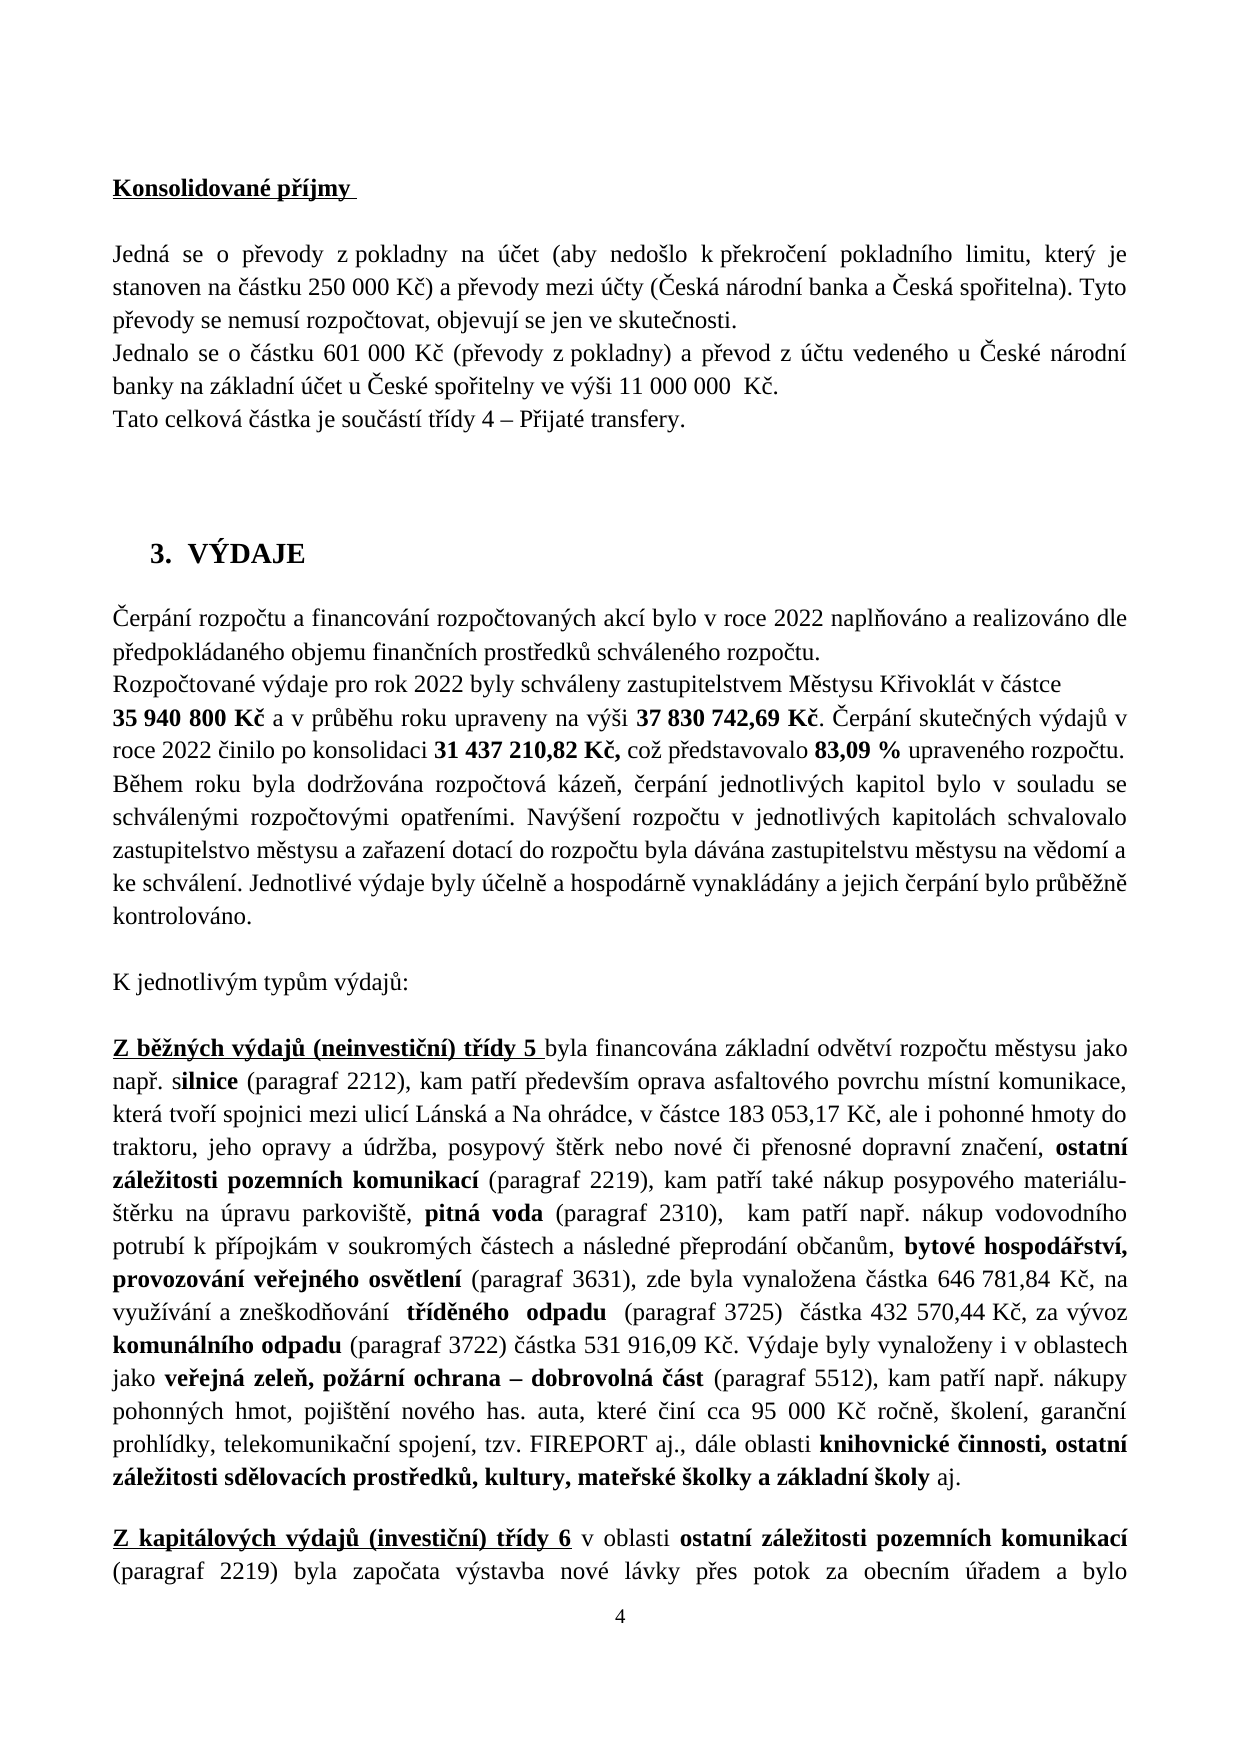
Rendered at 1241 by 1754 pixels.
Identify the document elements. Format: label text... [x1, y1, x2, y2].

text Konsolidované příjmy [112, 173, 1128, 202]
text Jednalo se o částku 601 000 Kč (převody z pokladny) a převod z účtu vedeného u České národní banky na základní účet u České spořitelny ve výši 11 000 000 Kč. [112, 338, 1128, 400]
text 35 940 800 Kč a v průběhu roku upraveny na výši 37 830 742,69 Kč. Čerpání skutečných výdajů v roce 2022 činilo po konsolidaci 31 437 210,82 Kč, což představovalo 83,09 % upraveného rozpočtu. [112, 703, 1128, 764]
text Rozpočtované výdaje pro rok 2022 byly schváleny zastupitelstvem Městysu Křivoklát v částce [112, 669, 1128, 698]
list VÝDAJE [150, 536, 1128, 569]
text Z běžných výdajů (neinvestiční) třídy 5 byla financována základní odvětví rozpočtu městysu jako např. silnice (paragraf 2212), kam patří především oprava asfaltového povrchu místní komunikace, která tvoří spojnici mezi ulicí Lánská a Na ohrádce, v částce 183 053,17 Kč, ale i pohonné hmoty do traktoru, jeho opravy a údržba, posypový štěrk nebo nové či přenosné dopravní značení, ostatní záležitosti pozemních komunikací (paragraf 2219), kam patří také nákup posypového materiálu-štěrku na úpravu parkoviště, pitná voda (paragraf 2310), kam patří např. nákup vodovodního potrubí k přípojkám v soukromých částech a následné přeprodání občanům, bytové hospodářství, provozování veřejného osvětlení (paragraf 3631), zde byla vynaložena částka 646 781,84 Kč, na využívání a zneškodňování tříděného odpadu (paragraf 3725) částka 432 570,44 Kč, za vývoz komunálního odpadu (paragraf 3722) částka 531 916,09 Kč. Výdaje byly vynaloženy i v oblastech jako veřejná zeleň, požární ochrana – dobrovolná část (paragraf 5512), kam patří např. nákupy pohonných hmot, pojištění nového has. auta, které činí cca 95 000 Kč ročně, školení, garanční prohlídky, telekomunikační spojení, tzv. FIREPORT aj., dále oblasti knihovnické činnosti, ostatní záležitosti sdělovacích prostředků, kultury, mateřské školky a základní školy aj. [112, 1033, 1128, 1491]
text Čerpání rozpočtu a financování rozpočtovaných akcí bylo v roce 2022 naplňováno a realizováno dle předpokládaného objemu finančních prostředků schváleného rozpočtu. [112, 603, 1128, 665]
text Z kapitálových výdajů (investiční) třídy 6 v oblasti ostatní záležitosti pozemních komunikací (paragraf 2219) byla započata výstavba nové lávky přes potok za obecním úřadem a bylo [112, 1523, 1128, 1584]
text Během roku byla dodržována rozpočtová kázeň, čerpání jednotlivých kapitol bylo v souladu se schválenými rozpočtovými opatřeními. Navýšení rozpočtu v jednotlivých kapitolách schvalovalo zastupitelstvo městysu a zařazení dotací do rozpočtu byla dávána zastupitelstvu městysu na vědomí a ke schválení. Jednotlivé výdaje byly účelně a hospodárně vynakládány a jejich čerpání bylo průběžně kontrolováno. [112, 769, 1128, 929]
text Jedná se o převody z pokladny na účet (aby nedošlo k překročení pokladního limitu, který je stanoven na částku 250 000 Kč) a převody mezi účty (Česká národní banka a Česká spořitelna). Tyto převody se nemusí rozpočtovat, objevují se jen ve skutečnosti. [112, 239, 1128, 334]
text Tato celková částka je součástí třídy 4 – Přijaté transfery. [112, 404, 1128, 433]
text K jednotlivým typům výdajů: [112, 967, 1128, 996]
